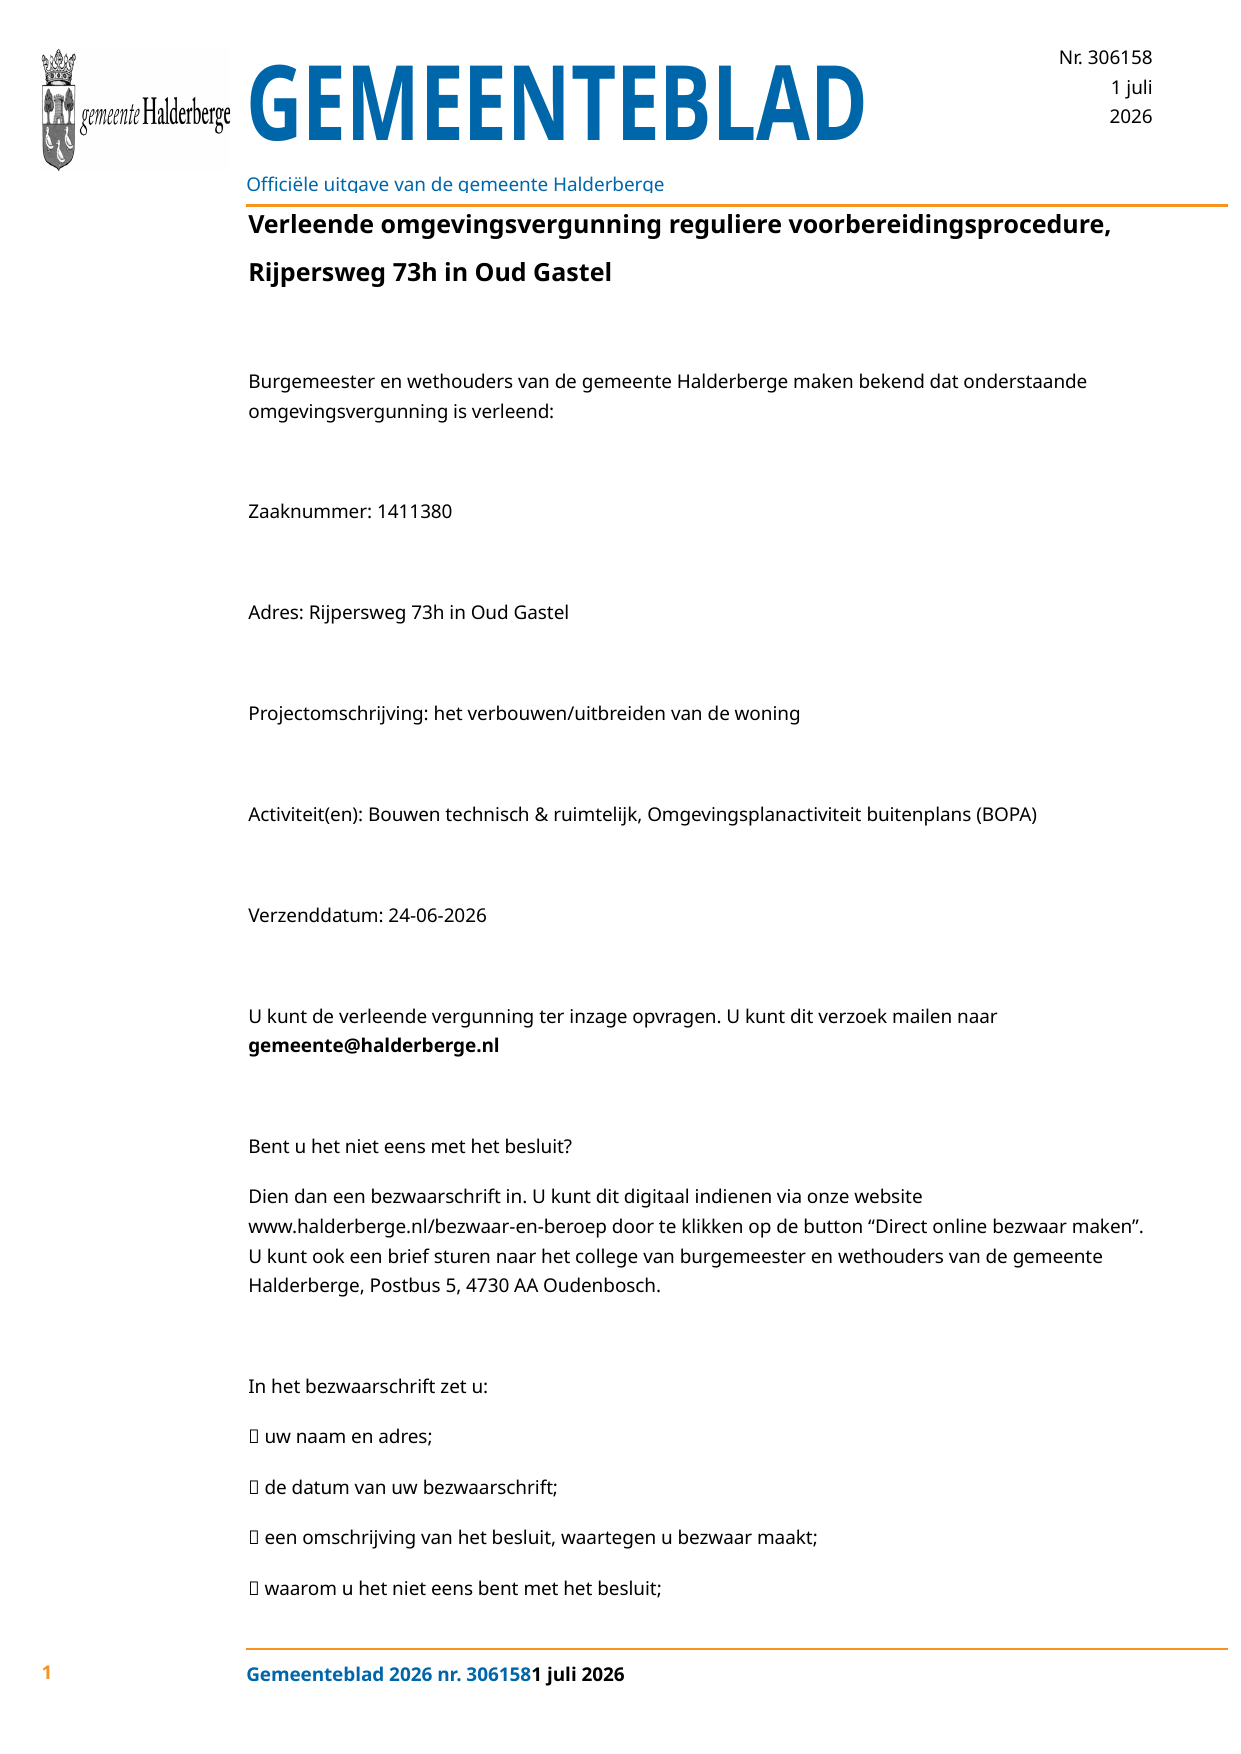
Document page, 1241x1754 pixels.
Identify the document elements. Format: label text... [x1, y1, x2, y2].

text Activiteit(en): Bouwen technisch & ruimtelijk, Omgevingsplanactiviteit buitenplans (BOPA) [248, 801, 1152, 827]
text Bent u het niet eens met het besluit? [248, 1133, 1152, 1159]
picture [41, 47, 231, 172]
text Burgemeester en wethouders van de gemeente Halderberge maken bekend dat onderstaande omgevingsvergunning is verleend: [248, 368, 1152, 424]
text Adres: Rijpersweg 73h in Oud Gastel [248, 599, 1152, 625]
text U kunt de verleende vergunning ter inzage opvragen. U kunt dit verzoek mailen naar gemeente@halderberge.nl [248, 1003, 1152, 1058]
text  een omschrijving van het besluit, waartegen u bezwaar maakt; [248, 1524, 1152, 1550]
text  de datum van uw bezwaarschrift; [248, 1474, 1152, 1500]
text  uw naam en adres; [248, 1424, 1152, 1449]
text Projectomschrijving: het verbouwen/uitbreiden van de woning [248, 700, 1152, 726]
text In het bezwaarschrift zet u: [248, 1373, 1152, 1399]
text  waarom u het niet eens bent met het besluit; [248, 1575, 1152, 1601]
text Verzenddatum: 24-06-2026 [248, 902, 1152, 928]
text Dien dan een bezwaarschrift in. U kunt dit digitaal indienen via onze website www.halderberge.nl/bezwaar-en-beroep door te klikken op de button “Direct online bezwaar maken”. U kunt ook een brief sturen naar het college van burgemeester en wethouders van de gemeente Halderberge, Postbus 5, 4730 AA Oudenbosch. [248, 1184, 1152, 1298]
text Verleende omgevingsvergunning reguliere voorbereidingsprocedure, Rijpersweg 73h in Oud Gastel [248, 207, 1152, 288]
text Zaaknummer: 1411380 [248, 499, 1152, 524]
